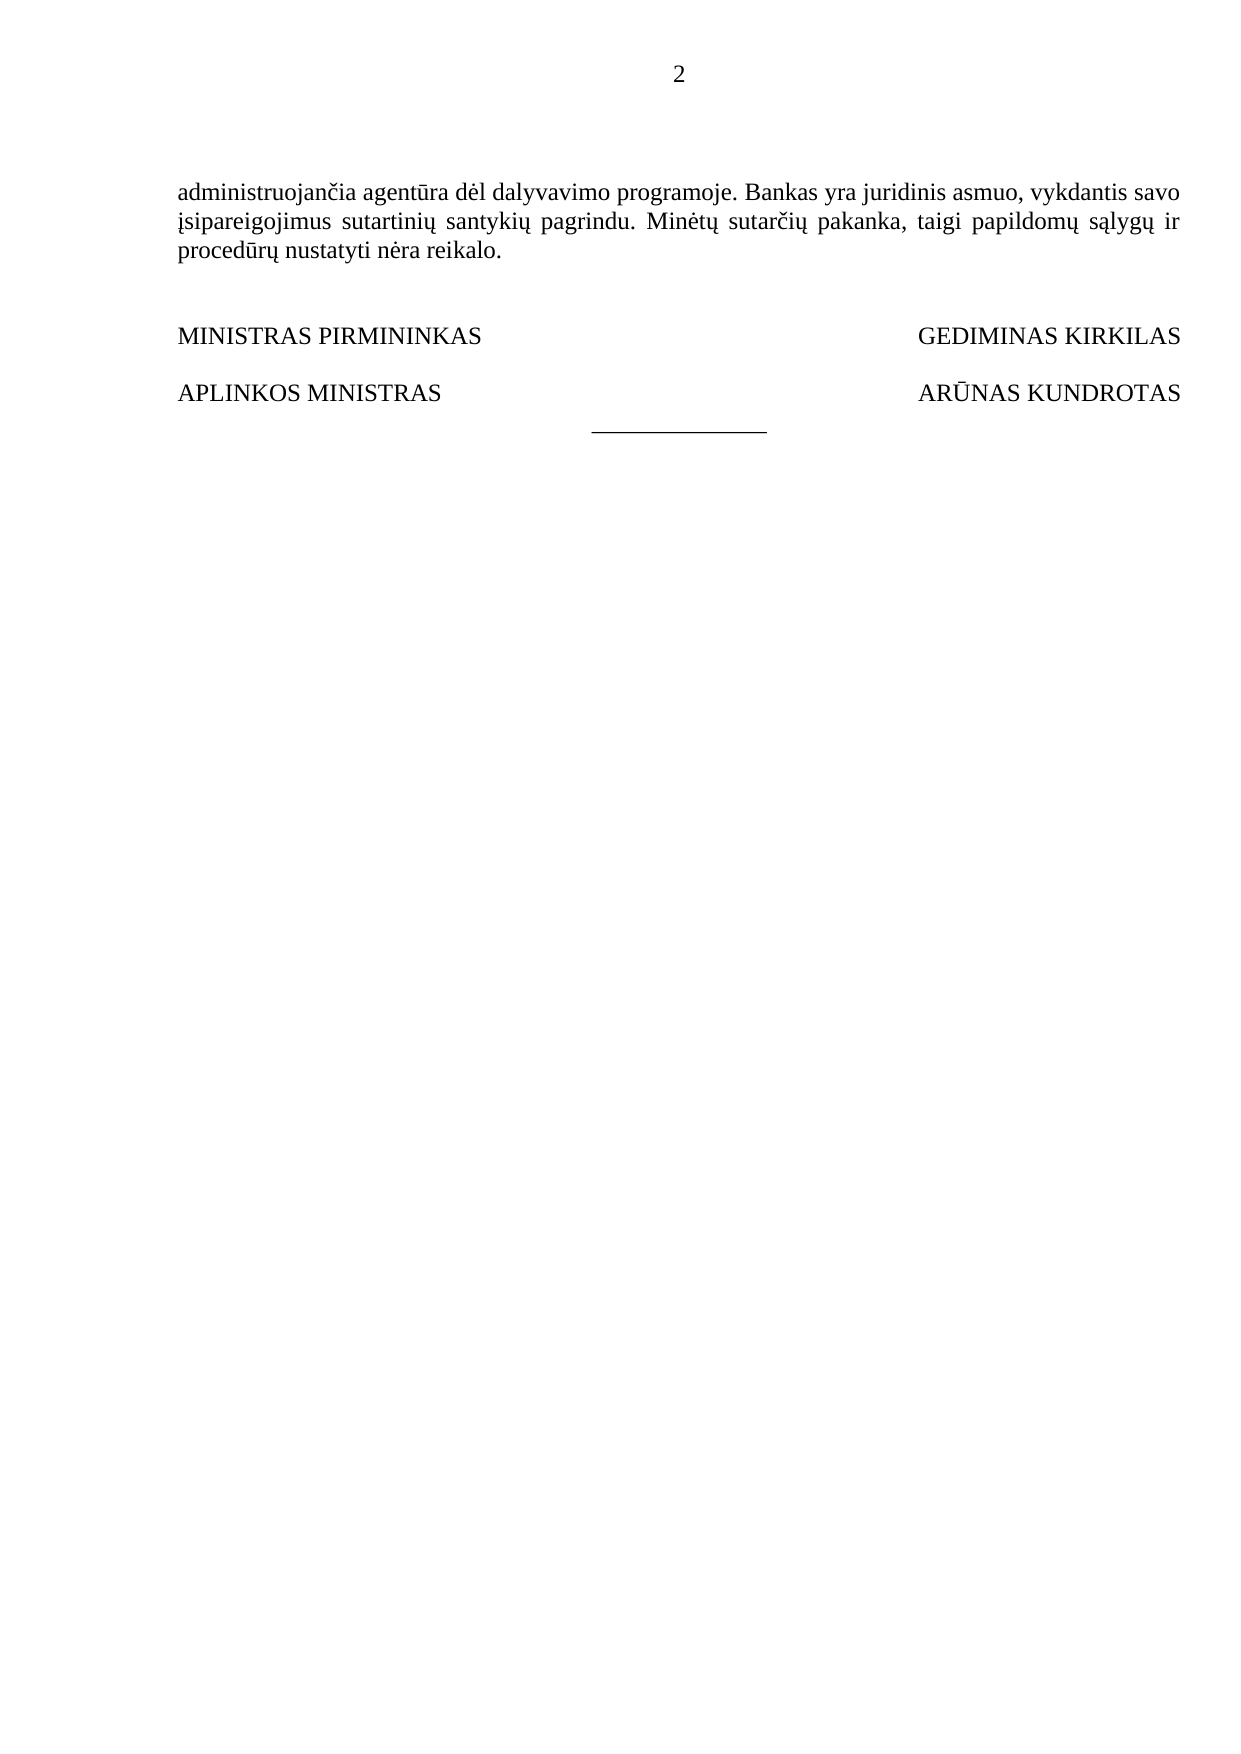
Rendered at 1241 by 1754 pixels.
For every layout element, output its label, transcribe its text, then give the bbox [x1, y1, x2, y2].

text administruojančia agentūra dėl dalyvavimo programoje. Bankas yra juridinis asmuo, vykdantis savo įsipareigojimus sutartinių santykių pagrindu. Minėtų sutarčių pakanka, taigi papildomų sąlygų ir procedūrų nustatyti nėra reikalo. [177, 177, 1181, 263]
text MINISTRAS PIRMININKAS GEDIMINAS KIRKILAS [177, 321, 1181, 350]
text ______________ [177, 407, 1181, 436]
text APLINKOS MINISTRAS ARŪNAS KUNDROTAS [177, 378, 1181, 407]
